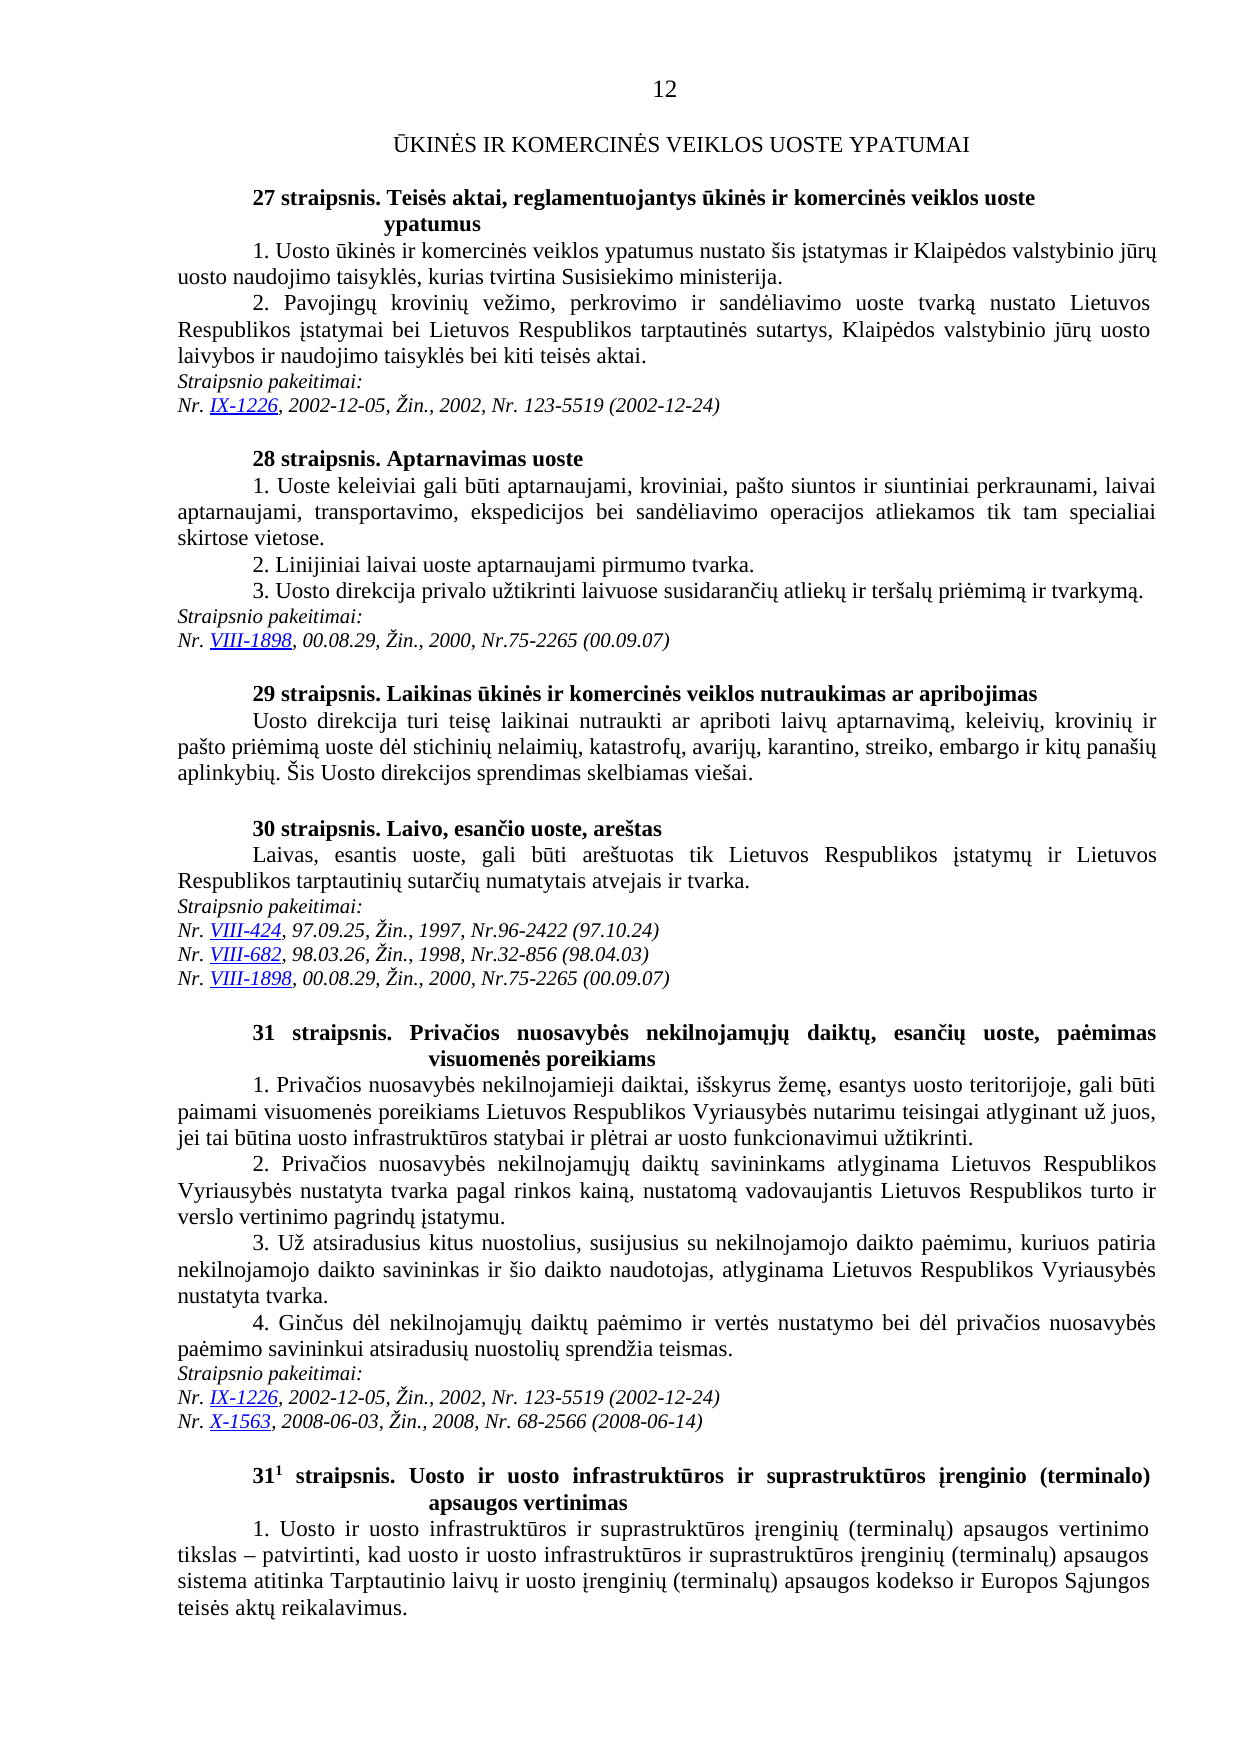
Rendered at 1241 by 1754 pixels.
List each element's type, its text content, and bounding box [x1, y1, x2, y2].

text Nr. VIII-1898, 00.08.29, Žin., 2000, Nr.75-2265 (00.09.07) [177, 628, 1158, 652]
text 27 straipsnis. Teisės aktai, reglamentuojantys ūkinės ir komercinės veiklos uoste [177, 184, 1158, 210]
text Nr. IX-1226, 2002-12-05, Žin., 2002, Nr. 123-5519 (2002-12-24) [177, 1385, 1158, 1409]
text Nr. IX-1226, 2002-12-05, Žin., 2002, Nr. 123-5519 (2002-12-24) [177, 393, 1158, 417]
text 30 straipsnis. Laivo, esančio uoste, areštas [177, 814, 1158, 841]
text Nr. X-1563, 2008-06-03, Žin., 2008, Nr. 68-2566 (2008-06-14) [177, 1409, 1152, 1433]
text 3. Už atsiradusius kitus nuostolius, susijusius su nekilnojamojo daikto paėmimu, kuriuos patiria nekilnojamojo daikto savininkas ir šio daikto naudotojas, atlyginama Lietuvos Respublikos Vyriausybės nustatyta tvarka. [177, 1229, 1158, 1308]
text Straipsnio pakeitimai: [177, 1361, 1158, 1385]
text 2. Pavojingų krovinių vežimo, perkrovimo ir sandėliavimo uoste tvarką nustato Lietuvos Respublikos įstatymai bei Lietuvos Respublikos tarptautinės sutartys, Klaipėdos valstybinio jūrų uosto laivybos ir naudojimo taisyklės bei kiti teisės aktai. [177, 289, 1152, 368]
text 2. Linijiniai laivai uoste aptarnaujami pirmumo tvarka. [177, 551, 1158, 577]
text Uosto direkcija turi teisę laikinai nutraukti ar apriboti laivų aptarnavimą, keleivių, krovinių ir pašto priėmimą uoste dėl stichinių nelaimių, katastrofų, avarijų, karantino, streiko, embargo ir kitų panašių aplinkybių. Šis Uosto direkcijos sprendimas skelbiamas viešai. [177, 707, 1158, 786]
text Nr. VIII-682, 98.03.26, Žin., 1998, Nr.32-856 (98.04.03) [177, 942, 1158, 966]
text 1. Uoste keleiviai gali būti aptarnaujami, kroviniai, pašto siuntos ir siuntiniai perkraunami, laivai aptarnaujami, transportavimo, ekspedicijos bei sandėliavimo operacijos atliekamos tik tam specialiai skirtose vietose. [177, 472, 1158, 551]
text Nr. VIII-1898, 00.08.29, Žin., 2000, Nr.75-2265 (00.09.07) [177, 966, 1158, 990]
text Straipsnio pakeitimai: [177, 368, 1158, 393]
text Straipsnio pakeitimai: [177, 894, 1158, 918]
text 1. Uosto ir uosto infrastruktūros ir suprastruktūros įrenginių (terminalų) apsaugos vertinimo tikslas – patvirtinti, kad uosto ir uosto infrastruktūros ir suprastruktūros įrenginių (terminalų) apsaugos sistema atitinka Tarptautinio laivų ir uosto įrenginių (terminalų) apsaugos kodekso ir Europos Sąjungos teisės aktų reikalavimus. [177, 1515, 1152, 1620]
text 4. Ginčus dėl nekilnojamųjų daiktų paėmimo ir vertės nustatymo bei dėl privačios nuosavybės paėmimo savininkui atsiradusių nuostolių sprendžia teismas. [177, 1308, 1158, 1361]
text Nr. VIII-424, 97.09.25, Žin., 1997, Nr.96-2422 (97.10.24) [177, 918, 1158, 942]
text ypatumus [177, 210, 1158, 237]
text ŪKINĖS IR KOMERCINĖS VEIKLOS UOSTE YPATUMAI [177, 131, 1158, 158]
text 1. Privačios nuosavybės nekilnojamieji daiktai, išskyrus žemę, esantys uosto teritorijoje, gali būti paimami visuomenės poreikiams Lietuvos Respublikos Vyriausybės nutarimu teisingai atlyginant už juos, jei tai būtina uosto infrastruktūros statybai ir plėtrai ar uosto funkcionavimui užtikrinti. [177, 1071, 1158, 1150]
text 2. Privačios nuosavybės nekilnojamųjų daiktų savininkams atlyginama Lietuvos Respublikos Vyriausybės nustatyta tvarka pagal rinkos kainą, nustatomą vadovaujantis Lietuvos Respublikos turto ir verslo vertinimo pagrindų įstatymu. [177, 1150, 1158, 1229]
text 311 straipsnis. Uosto ir uosto infrastruktūros ir suprastruktūros įrenginio (terminalo) apsaugos vertinimas [252, 1462, 1152, 1515]
text Straipsnio pakeitimai: [177, 603, 1158, 628]
text 1. Uosto ūkinės ir komercinės veiklos ypatumus nustato šis įstatymas ir Klaipėdos valstybinio jūrų uosto naudojimo taisyklės, kurias tvirtina Susisiekimo ministerija. [177, 237, 1158, 289]
text 3. Uosto direkcija privalo užtikrinti laivuose susidarančių atliekų ir teršalų priėmimą ir tvarkymą. [177, 577, 1158, 603]
text 31 straipsnis. Privačios nuosavybės nekilnojamųjų daiktų, esančių uoste, paėmimas visuomenės poreikiams [252, 1019, 1158, 1071]
text 29 straipsnis. Laikinas ūkinės ir komercinės veiklos nutraukimas ar apribojimas [177, 680, 1158, 707]
text 28 straipsnis. Aptarnavimas uoste [177, 445, 1158, 472]
text Laivas, esantis uoste, gali būti areštuotas tik Lietuvos Respublikos įstatymų ir Lietuvos Respublikos tarptautinių sutarčių numatytais atvejais ir tvarka. [177, 841, 1158, 894]
